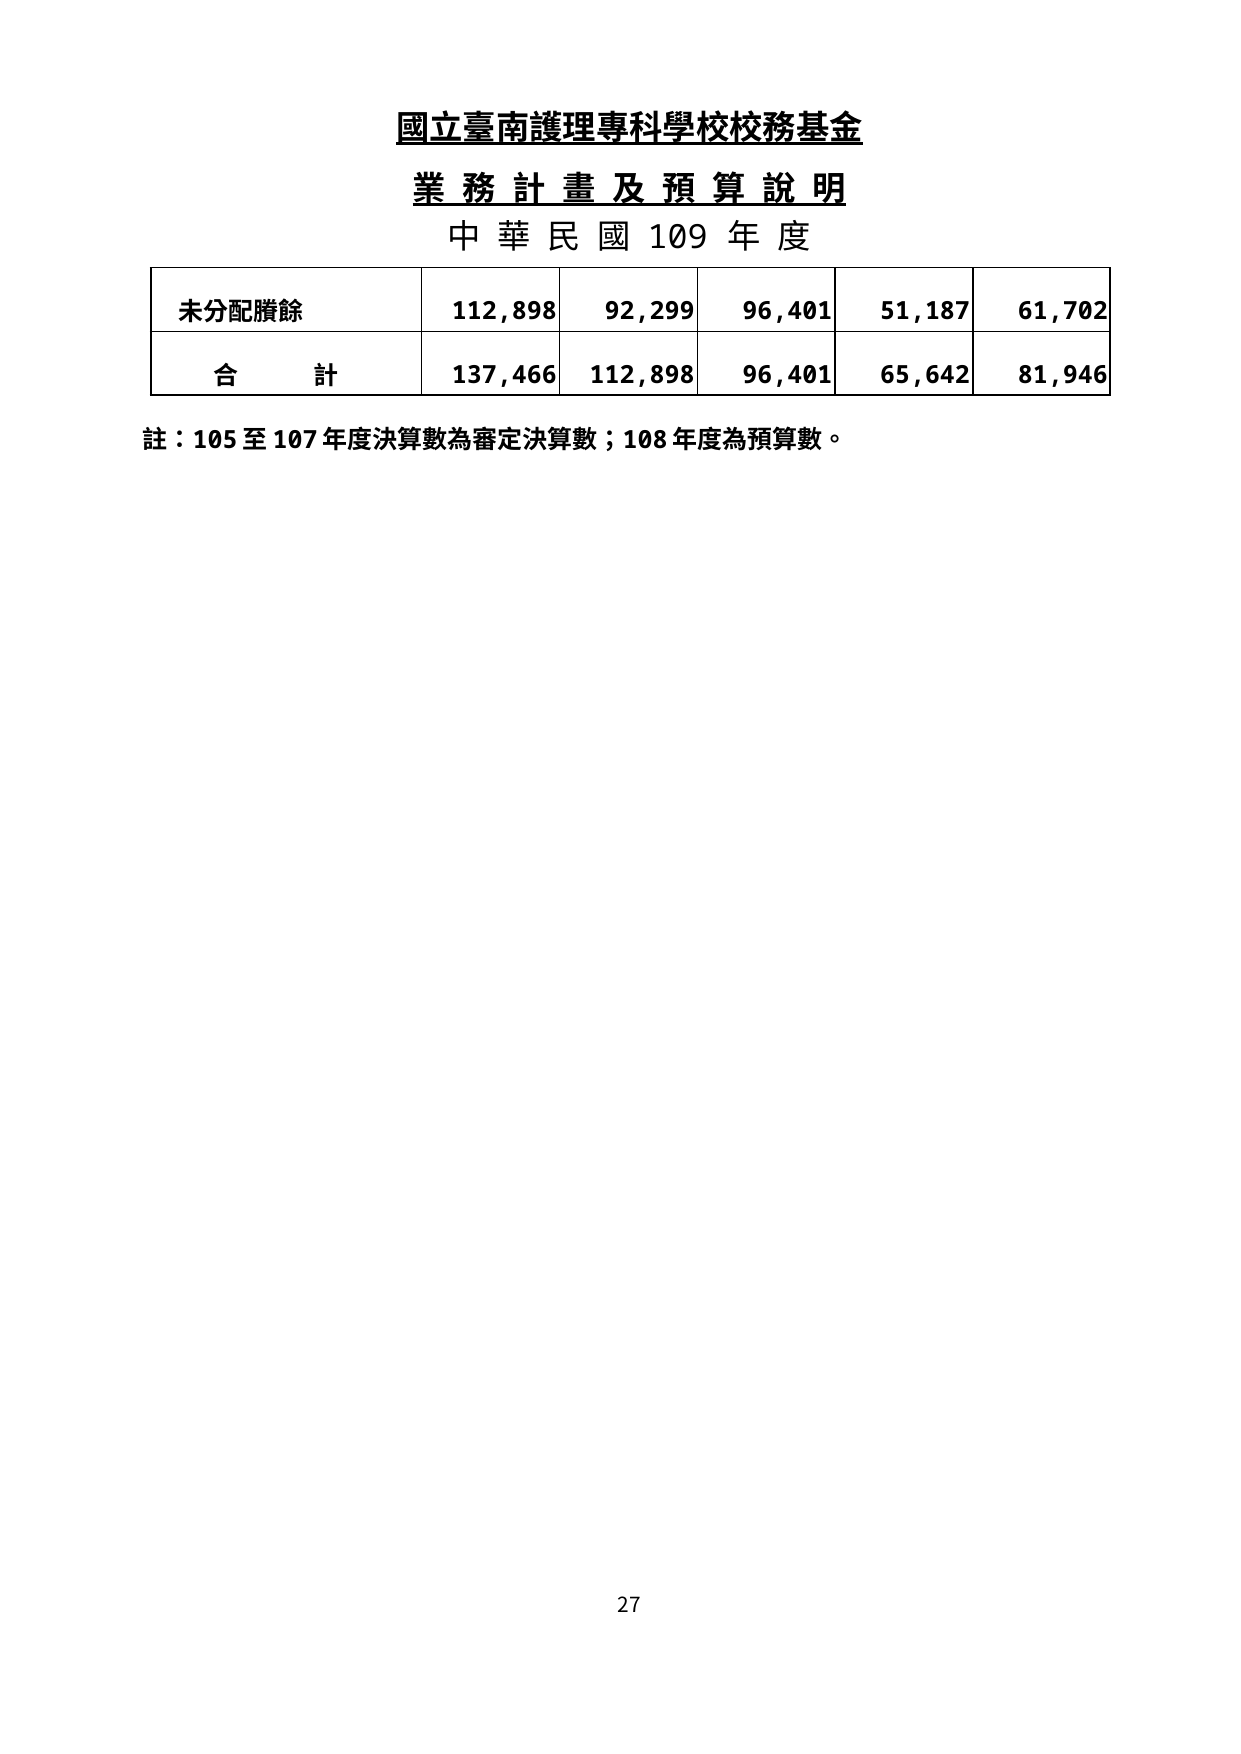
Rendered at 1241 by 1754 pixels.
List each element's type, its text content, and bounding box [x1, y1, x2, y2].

table_cell 65,642 [836, 332, 972, 394]
table_cell 未分配賸餘 [152, 268, 421, 331]
table_cell 61,702 [974, 268, 1109, 331]
table_cell 92,299 [560, 268, 697, 331]
table_cell 51,187 [836, 268, 972, 331]
table_cell 合 計 [152, 332, 421, 394]
table_cell 81,946 [974, 332, 1109, 394]
text 註：105至107年度決算數為審定決算數；108年度為預算數。 [142, 396, 1073, 459]
table_cell 112,898 [560, 332, 697, 394]
table_cell 137,466 [422, 332, 559, 394]
table_cell 112,898 [422, 268, 559, 331]
table_cell 96,401 [698, 268, 834, 331]
table_cell 96,401 [698, 332, 834, 394]
